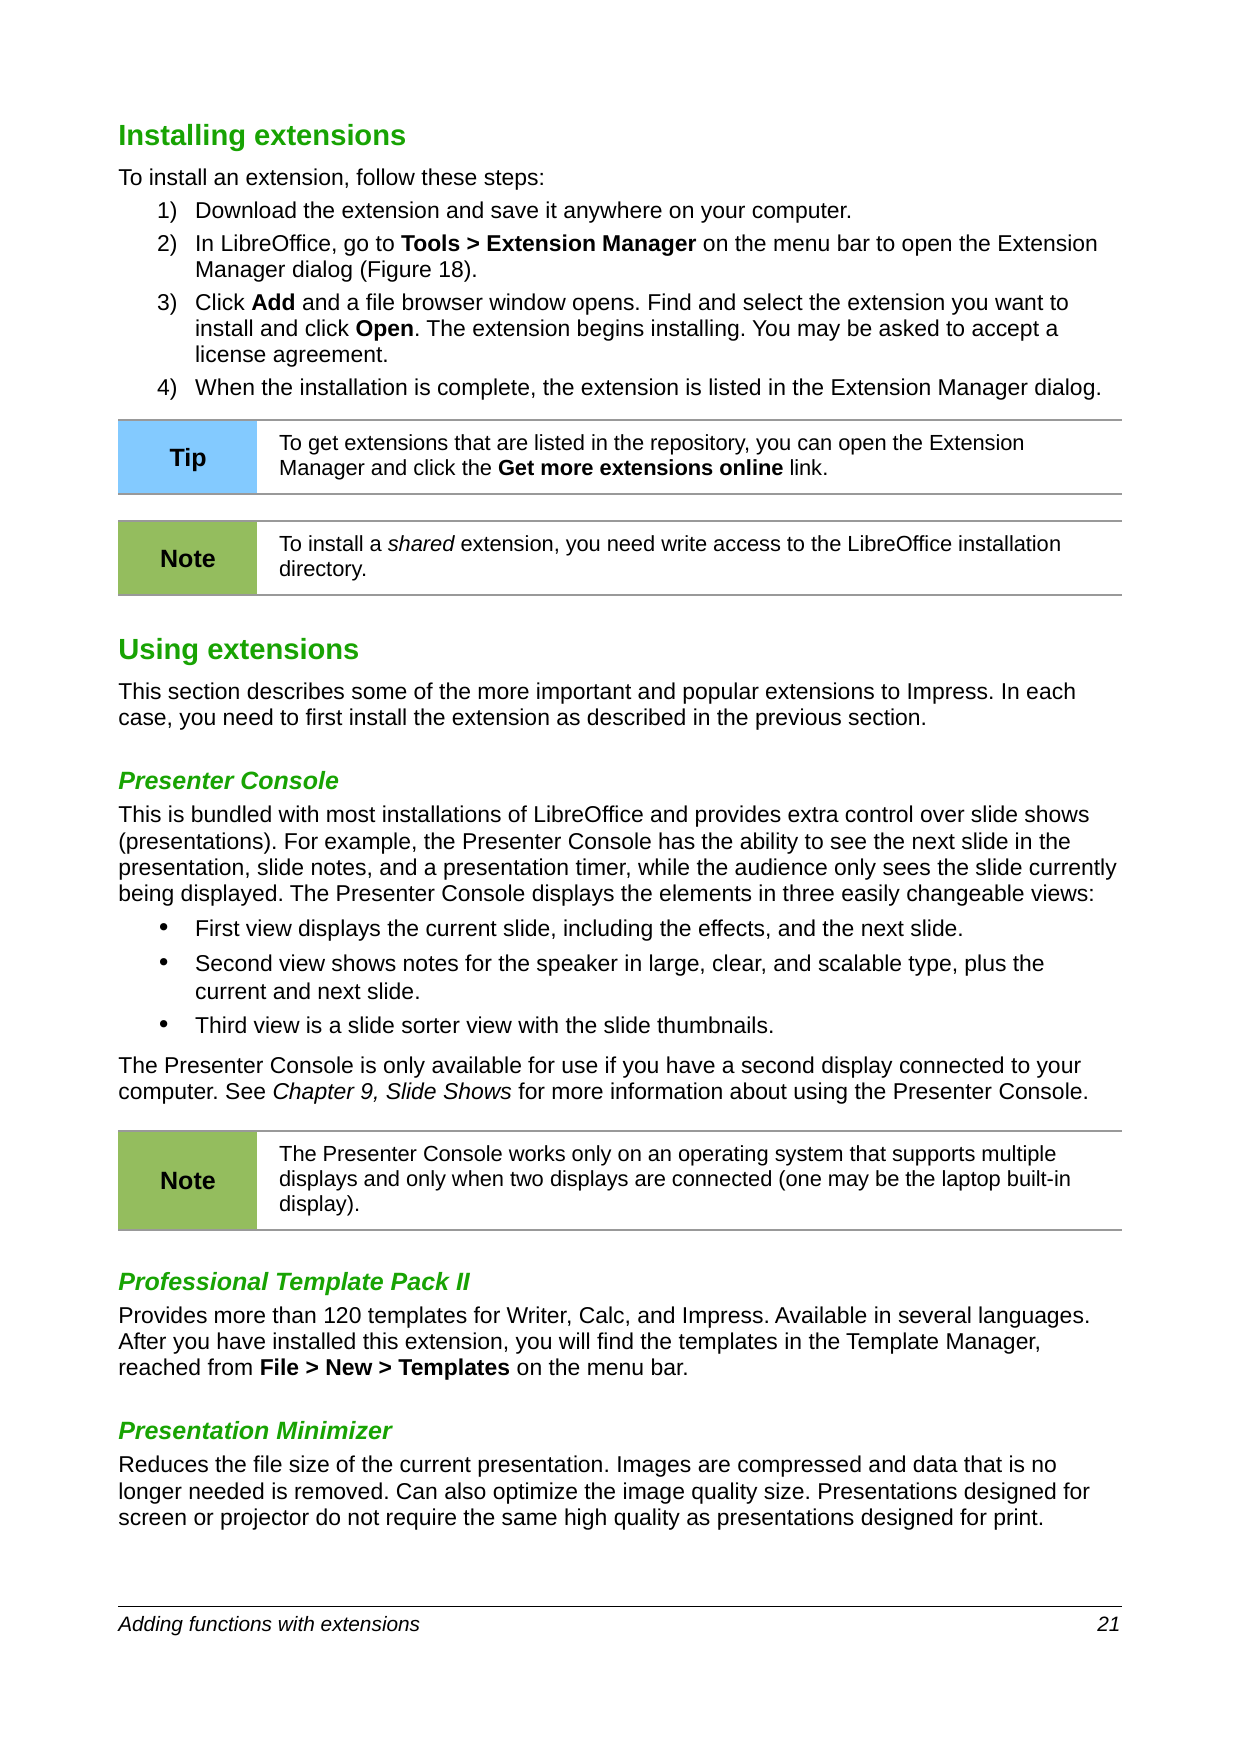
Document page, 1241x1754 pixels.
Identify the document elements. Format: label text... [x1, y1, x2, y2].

list In LibreOffice, go to Tools > Extension Manager on the menu bar to open the Extension Manager dialog (Figure 18). [177, 229, 1122, 282]
list Third view is a slide sorter view with the slide thumbnails. [156, 1010, 1122, 1039]
subtitle Using extensions [118, 632, 1122, 665]
list To install an extension, follow these steps: [118, 164, 1122, 190]
table_header Note [118, 1132, 257, 1229]
subtitle Professional Template Pack II [118, 1266, 1122, 1295]
list Download the extension and save it anywhere on your computer. [177, 197, 1122, 223]
list Second view shows notes for the speaker in large, clear, and scalable type, plus the current and next slide. [156, 948, 1122, 1004]
table_header Note [118, 522, 257, 594]
list This is bundled with most installations of LibreOffice and provides extra control over slide shows (presentations). For example, the Presenter Console has the ability to see the next slide in the presentation, slide notes, and a presentation timer, while the audience only sees the slide currently being displayed. The Presenter Console displays the elements in three easily changeable views: [118, 801, 1122, 907]
table_header The Presenter Console works only on an operating system that supports multiple displays and only when two displays are connected (one may be the laptop built-in display). [258, 1132, 1122, 1229]
list Click Add and a file browser window opens. Find and select the extension you want to install and click Open. The extension begins installing. You may be asked to accept a license agreement. [177, 288, 1122, 367]
subtitle Presenter Console [118, 766, 1122, 795]
list First view displays the current slide, including the effects, and the next slide. [156, 913, 1122, 942]
subtitle Presentation Minimizer [118, 1416, 1122, 1445]
text Provides more than 120 templates for Writer, Calc, and Impress. Available in several languages. After you have installed this extension, you will find the templates in the Template Manager, reached from File > New > Templates on the menu bar. [118, 1302, 1122, 1381]
text The Presenter Console is only available for use if you have a second display connected to your computer. See Chapter 9, Slide Shows for more information about using the Presenter Console. [118, 1052, 1122, 1104]
table_header To install a shared extension, you need write access to the LibreOffice installation directory. [258, 522, 1122, 594]
table_header Tip [118, 421, 257, 493]
list When the installation is complete, the extension is listed in the Extension Manager dialog. [177, 374, 1122, 400]
subtitle Installing extensions [118, 118, 1122, 152]
table_header To get extensions that are listed in the repository, you can open the Extension Manager and click the Get more extensions online link. [258, 421, 1122, 493]
text This section describes some of the more important and popular extensions to Impress. In each case, you need to first install the extension as described in the previous section. [118, 678, 1122, 731]
text Reduces the file size of the current presentation. Images are compressed and data that is no longer needed is removed. Can also optimize the image quality size. Presentations designed for screen or projector do not require the same high quality as presentations designed for print. [118, 1451, 1122, 1531]
